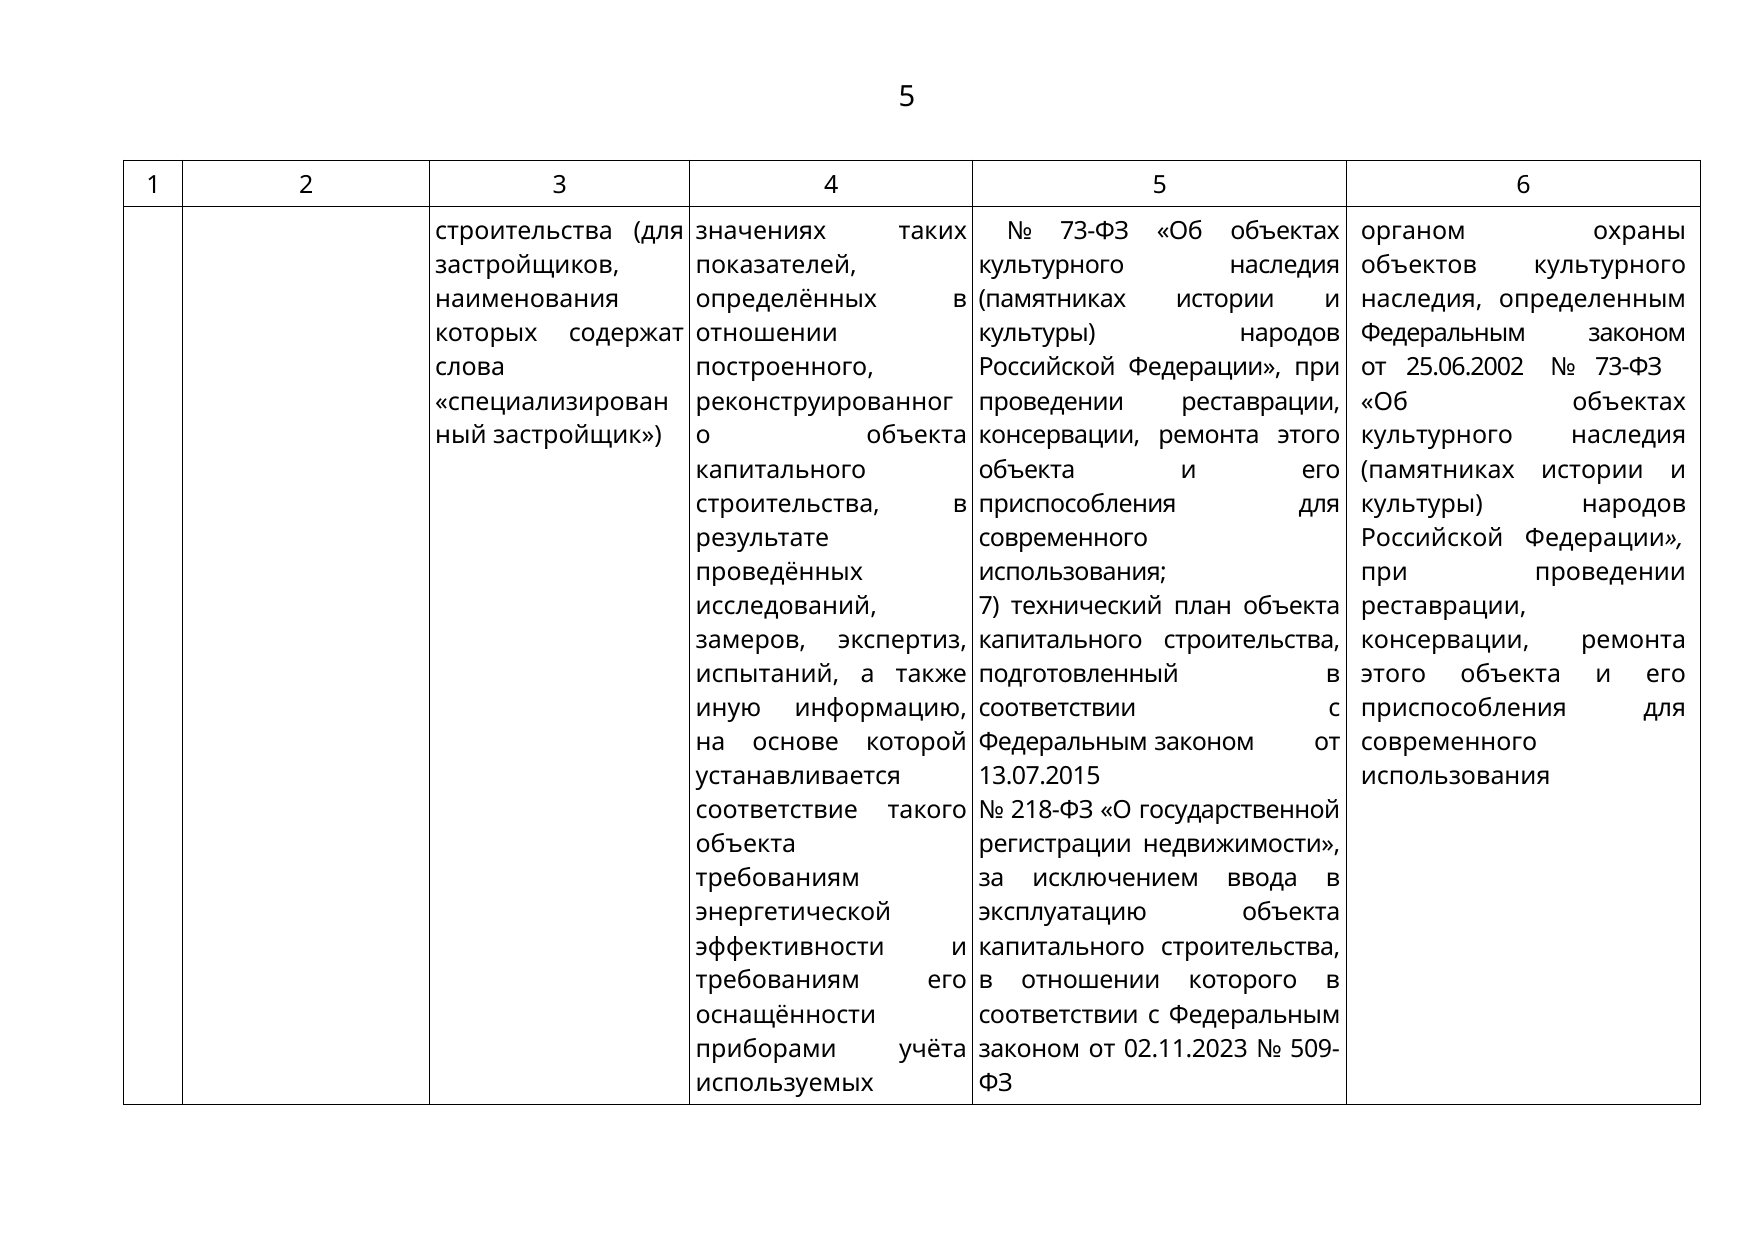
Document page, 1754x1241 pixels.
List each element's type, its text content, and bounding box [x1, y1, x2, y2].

table_cell [124, 207, 182, 1104]
table_header 2 [183, 161, 429, 206]
table_header 4 [690, 161, 972, 206]
table_header 1 [124, 161, 182, 206]
table_cell [183, 207, 429, 1104]
table_header 3 [430, 161, 689, 206]
table_header 6 [1347, 161, 1700, 206]
table_cell органом охраны объектов культурного наследия, определенным Федеральным законом от 25.06.2002 № 73-ФЗ «Об объектах культурного наследия (памятниках истории и культуры) народов Российской Федерации», при проведении реставрации, консервации, ремонта этого объекта и его приспособления для современного использования [1347, 207, 1700, 1104]
table_cell значениях таких показателей, определённых в отношении построенного, реконструированного объекта капитального строительства, в результате проведённых исследований, замеров, экспертиз, испытаний, а также иную информацию, на основе которой устанавливается соответствие такого объекта требованиям энергетической эффективности и требованиям его оснащённости приборами учёта используемых [690, 207, 972, 1104]
table_header 5 [973, 161, 1346, 206]
table_cell № 73-ФЗ «Об объектах культурного наследия (памятниках истории и культуры) народов Российской Федерации», при проведении реставрации, консервации, ремонта этого объекта и его приспособления для современного использования; 7) технический план объекта капитального строительства, подготовленный в соответствии с Федеральным законом от 13.07.2015 № 218-ФЗ «О государственной регистрации недвижимости», за исключением ввода в эксплуатацию объекта капитального строительства, в отношении которого в соответствии с Федеральным законом от 02.11.2023 № 509-ФЗ [973, 207, 1346, 1104]
table_cell строительства (для застройщиков, наименования которых содержат слова «специализированный застройщик») [430, 207, 689, 1104]
